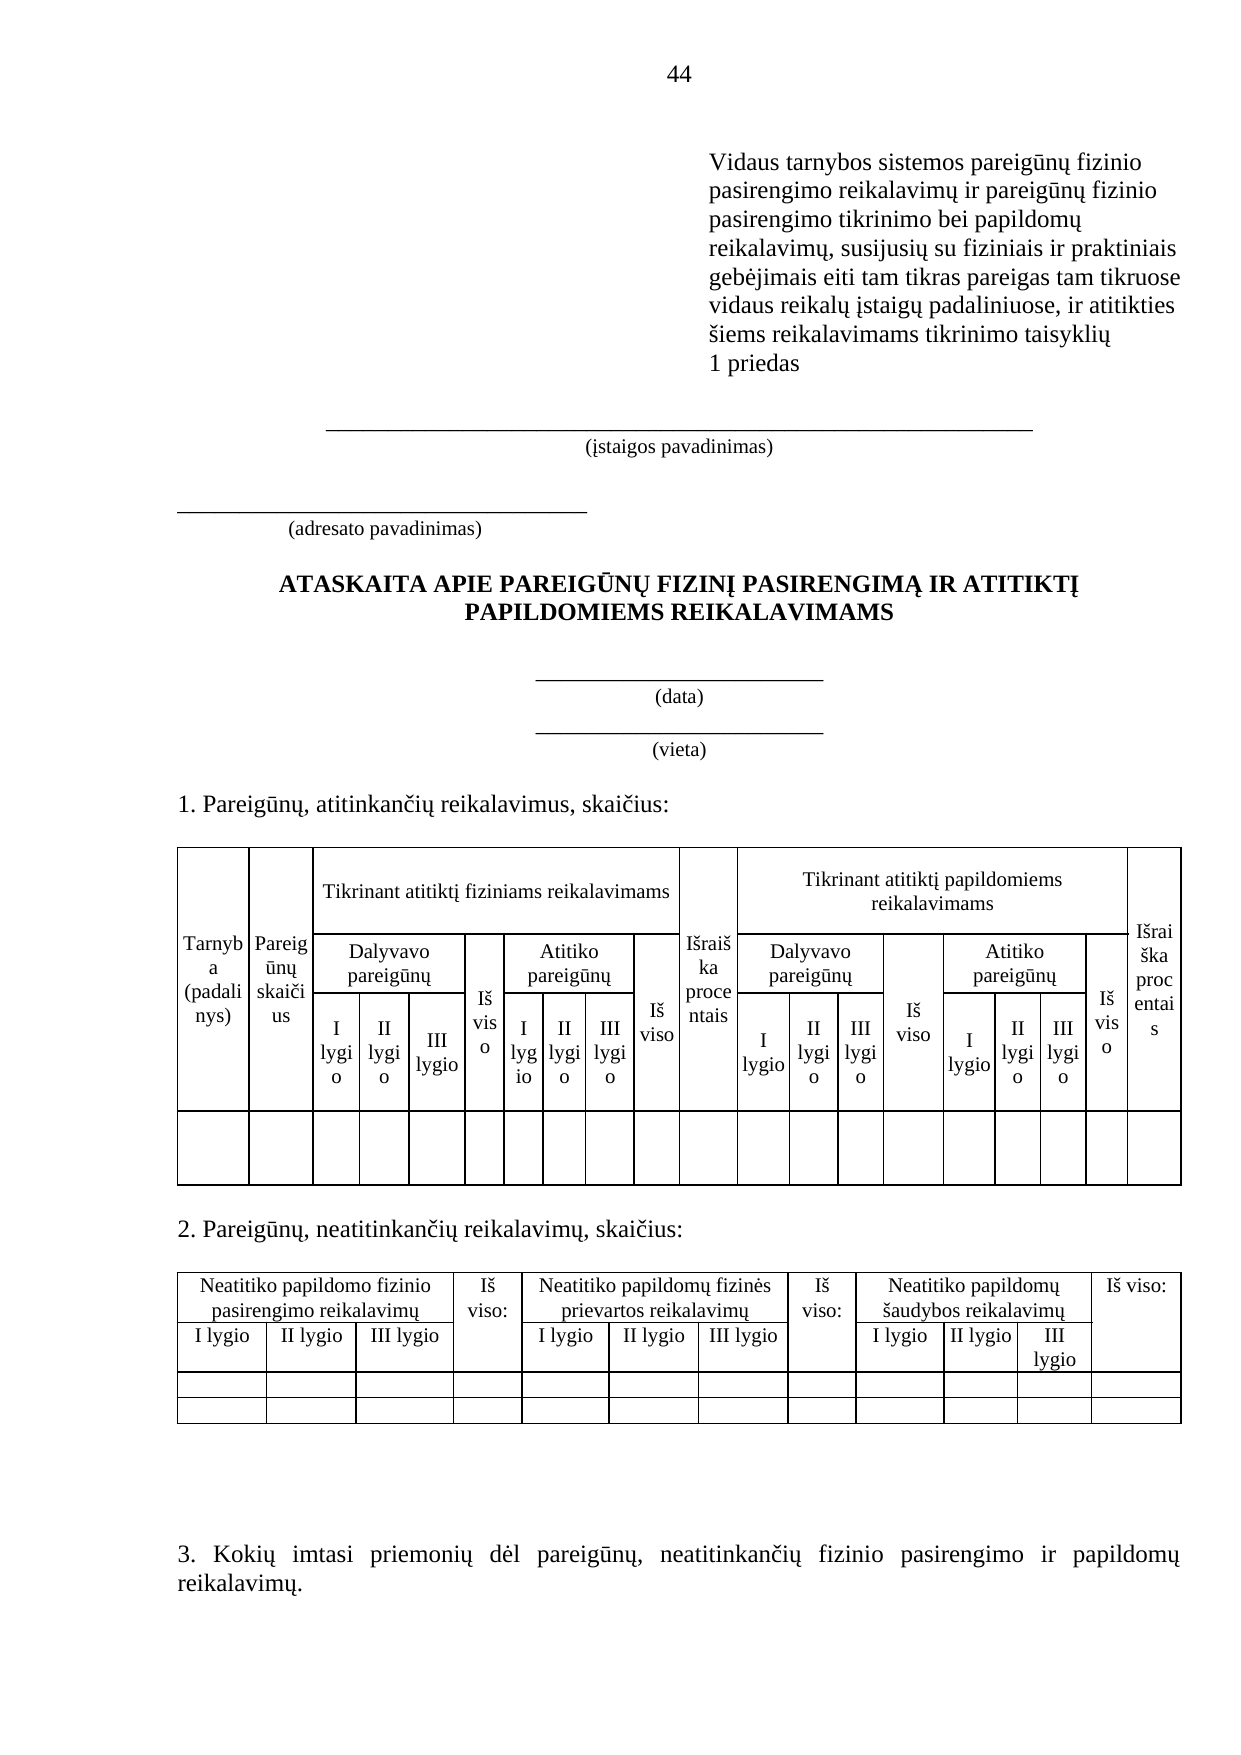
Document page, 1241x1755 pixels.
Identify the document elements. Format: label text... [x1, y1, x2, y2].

table_cell [699, 1373, 703, 1397]
table_cell [449, 1398, 453, 1422]
table_cell [267, 1373, 271, 1397]
table_cell III lygio [699, 1323, 787, 1371]
table_cell [1092, 1398, 1096, 1422]
table_cell [1018, 1398, 1022, 1422]
table_cell [996, 1112, 1040, 1184]
table_cell [790, 1112, 837, 1184]
table_cell Iš viso [1087, 935, 1127, 1110]
table_cell [544, 1112, 585, 1184]
table_header Tikrinant atitiktį fiziniams reikalavimams [314, 848, 679, 933]
table_cell [1092, 1373, 1096, 1397]
table_header Išraiška procentais [680, 848, 737, 1110]
text 1. Pareigūnų, atitinkančių reikalavimus, skaičius: [177, 789, 1181, 818]
table_cell III lygio [357, 1323, 453, 1371]
table_cell III lygio [1041, 994, 1085, 1110]
text (data) [177, 684, 1181, 708]
table_header Tikrinant atitiktį papildomiems reikalavimams [738, 848, 1127, 933]
text 3. Kokių imtasi priemonių dėl pareigūnų, neatitinkančių fizinio pasirengimo ir papildomų reikalavimų. [177, 1539, 1181, 1597]
table_cell [449, 1373, 453, 1397]
table_cell Atitiko pareigūnų [944, 935, 1085, 992]
text (įstaigos pavadinimas) [177, 434, 1181, 458]
table_cell [267, 1398, 271, 1422]
table_cell II lygio [610, 1323, 698, 1371]
table_cell [635, 1112, 679, 1184]
table_cell II lygio [360, 994, 408, 1110]
table_cell [360, 1112, 408, 1184]
table_cell [410, 1112, 464, 1184]
table_cell Atitiko pareigūnų [505, 935, 633, 992]
text pasirengimo reikalavimų ir pareigūnų fizinio [177, 176, 1181, 204]
table_header Pareigūnų skaičius [250, 848, 312, 1110]
table_cell [1018, 1373, 1022, 1397]
table_cell [699, 1398, 703, 1422]
table_cell [680, 1112, 737, 1184]
table_cell I lygio [738, 994, 789, 1110]
table_cell III lygio [1018, 1323, 1022, 1371]
table_header Iš viso: [789, 1273, 855, 1371]
table_cell II lygio [790, 994, 837, 1110]
text šiems reikalavimams tikrinimo taisyklių [177, 319, 1181, 348]
table_cell [454, 1398, 458, 1422]
table_cell III lygio [1087, 1323, 1091, 1371]
text gebėjimais eiti tam tikras pareigas tam tikruose [177, 262, 1181, 291]
table_cell [262, 1373, 266, 1397]
text ATASKAITA APIE PAREIGŪNŲ FIZINĮ PASIRENGIMĄ IR ATITIKTĮ PAPILDOMIEMS REIKALAVIMAMS [177, 569, 1181, 626]
table_cell I lygio [944, 994, 994, 1110]
table_cell [250, 1112, 312, 1184]
table_cell [466, 1112, 503, 1184]
table_cell [1013, 1373, 1017, 1397]
table_header Išraiška procentais [1128, 848, 1180, 1110]
table_cell II lygio [544, 994, 585, 1110]
table_header Iš viso: [454, 1273, 521, 1371]
table_cell I lygio [523, 1323, 608, 1371]
table_cell [1087, 1373, 1091, 1397]
table_cell I lygio [314, 994, 359, 1110]
table_cell [884, 1112, 943, 1184]
table_cell [1041, 1112, 1085, 1184]
table_cell [1087, 1112, 1127, 1184]
text 2. Pareigūnų, neatitinkančių reikalavimų, skaičius: [177, 1214, 1181, 1243]
table_cell [262, 1398, 266, 1422]
table_cell Iš viso [466, 935, 503, 1110]
table_cell Iš viso [884, 935, 943, 1110]
table_cell [314, 1112, 359, 1184]
table_cell II lygio [945, 1323, 1017, 1371]
table_cell [1013, 1398, 1017, 1422]
table_cell [586, 1112, 633, 1184]
table_cell [694, 1373, 698, 1397]
text 1 priedas [177, 348, 1117, 377]
text (adresato pavadinimas) [177, 516, 1181, 540]
table_cell III lygio [410, 994, 464, 1110]
table_cell [939, 1398, 943, 1422]
text _______________________ [177, 708, 1181, 737]
table_cell [454, 1373, 458, 1397]
table_cell III lygio [586, 994, 633, 1110]
table_cell I lygio [178, 1323, 266, 1371]
table_cell II lygio [267, 1323, 355, 1371]
table_cell Dalyvavo pareigūnų [314, 935, 464, 992]
table_cell [944, 1112, 994, 1184]
table_cell II lygio [996, 994, 1040, 1110]
table_cell [738, 1112, 789, 1184]
table_cell Iš viso [635, 935, 679, 1110]
text pasirengimo tikrinimo bei papildomų [177, 204, 1181, 233]
table_cell Dalyvavo pareigūnų [738, 935, 883, 992]
text _______________________ [177, 655, 1181, 684]
table_header Iš viso: [1092, 1273, 1180, 1371]
text Vidaus tarnybos sistemos pareigūnų fizinio [177, 147, 1181, 176]
table_cell III lygio [839, 994, 883, 1110]
text (vieta) [177, 737, 1181, 761]
table_cell [1087, 1398, 1091, 1422]
table_header Tarnyba (padalinys) [178, 848, 248, 1110]
table_cell I lygio [857, 1323, 943, 1371]
text reikalavimų, susijusių su fiziniais ir praktiniais [177, 233, 1181, 262]
table_cell [694, 1398, 698, 1422]
table_cell [939, 1373, 943, 1397]
table_cell [505, 1112, 542, 1184]
table_cell I lygio [505, 994, 542, 1110]
table_cell [839, 1112, 883, 1184]
table_cell [1128, 1112, 1180, 1184]
text vidaus reikalų įstaigų padaliniuose, ir atitikties [177, 291, 1181, 319]
